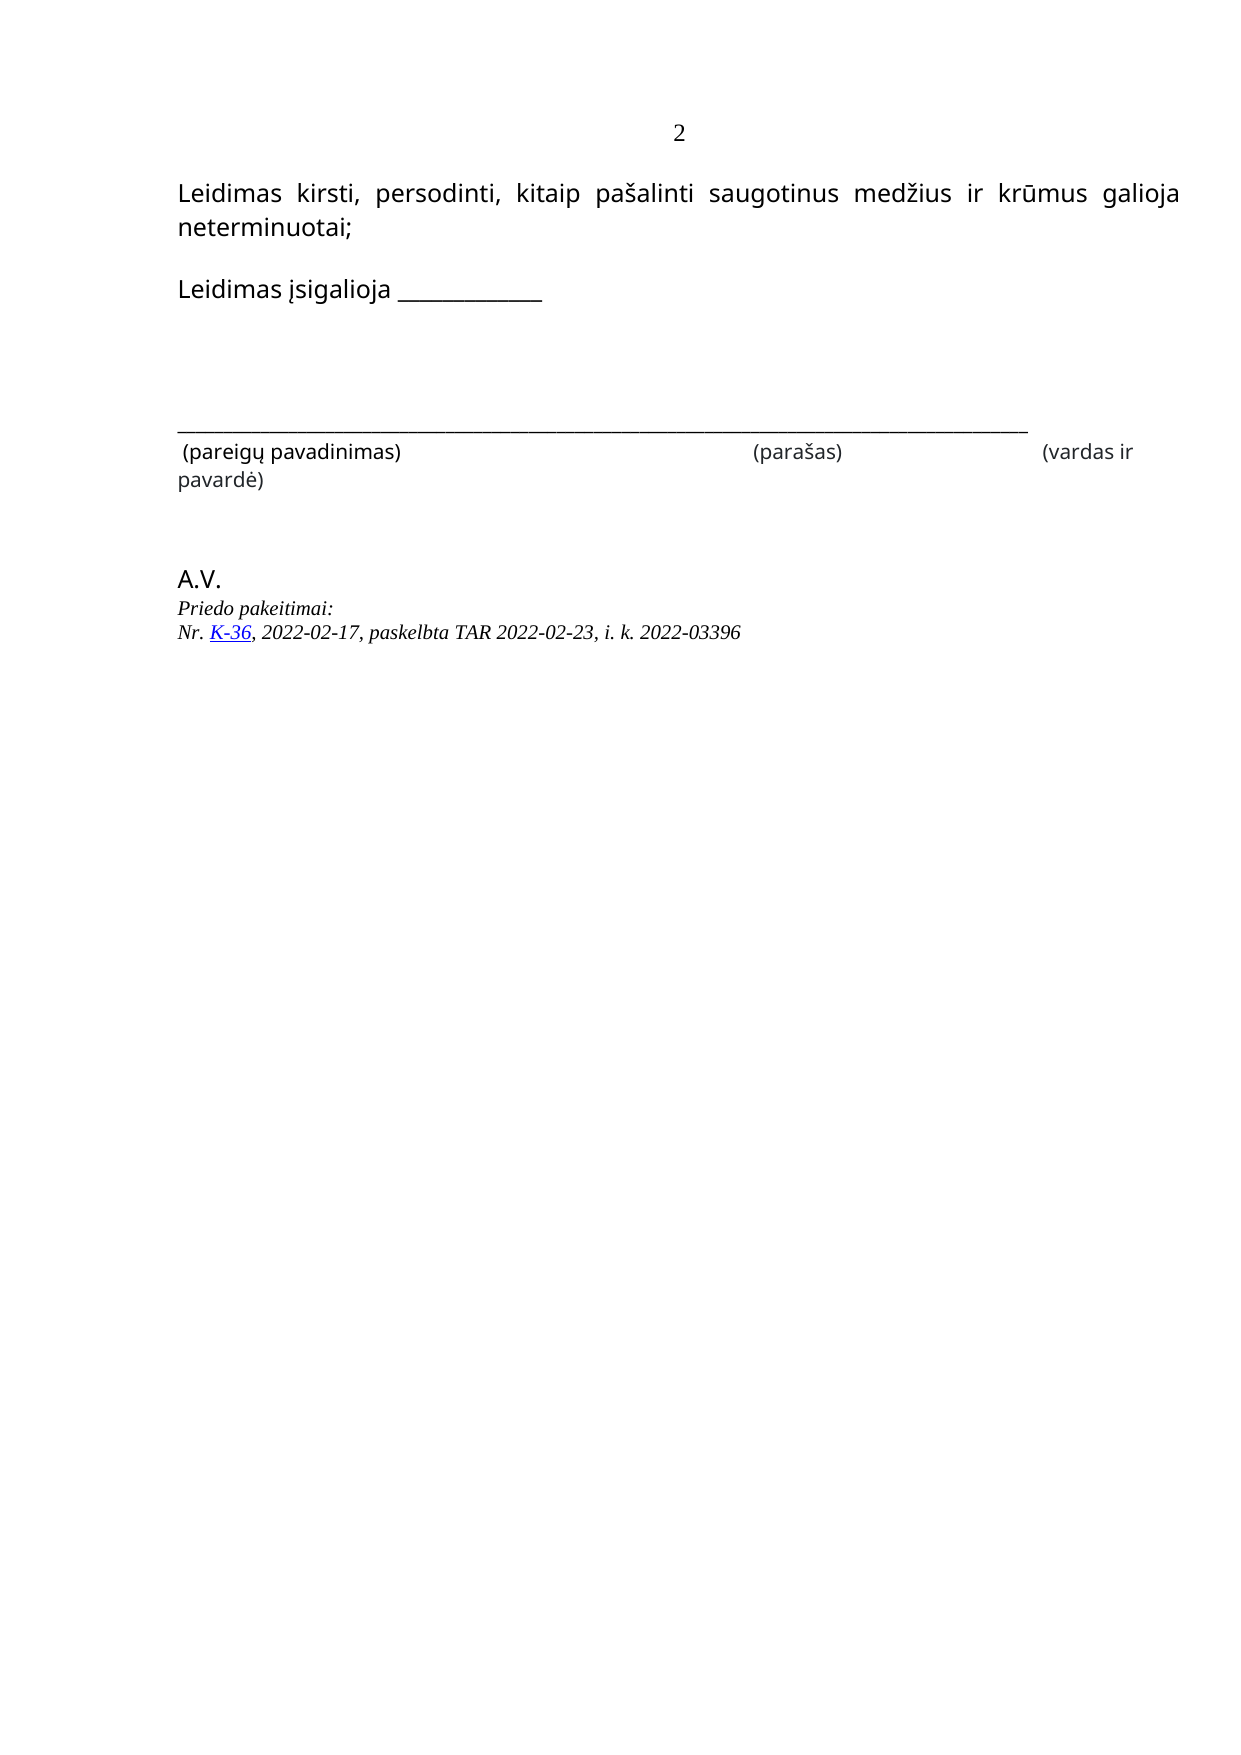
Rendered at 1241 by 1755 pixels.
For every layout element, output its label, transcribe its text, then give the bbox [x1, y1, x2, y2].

text Leidimas kirsti, persodinti, kitaip pašalinti saugotinus medžius ir krūmus galioja neterminuotai; [177, 176, 1181, 244]
text ____________________________________________________________________________________________ [177, 408, 1181, 437]
text (pareigų pavadinimas) (parašas) (vardas ir pavardė) [177, 437, 1181, 494]
text A.V. [177, 562, 1181, 596]
text Leidimas įsigalioja _____________ [177, 272, 1181, 306]
text Priedo pakeitimai: [177, 596, 1181, 620]
text Nr. K-36, 2022-02-17, paskelbta TAR 2022-02-23, i. k. 2022-03396 [177, 620, 1181, 644]
